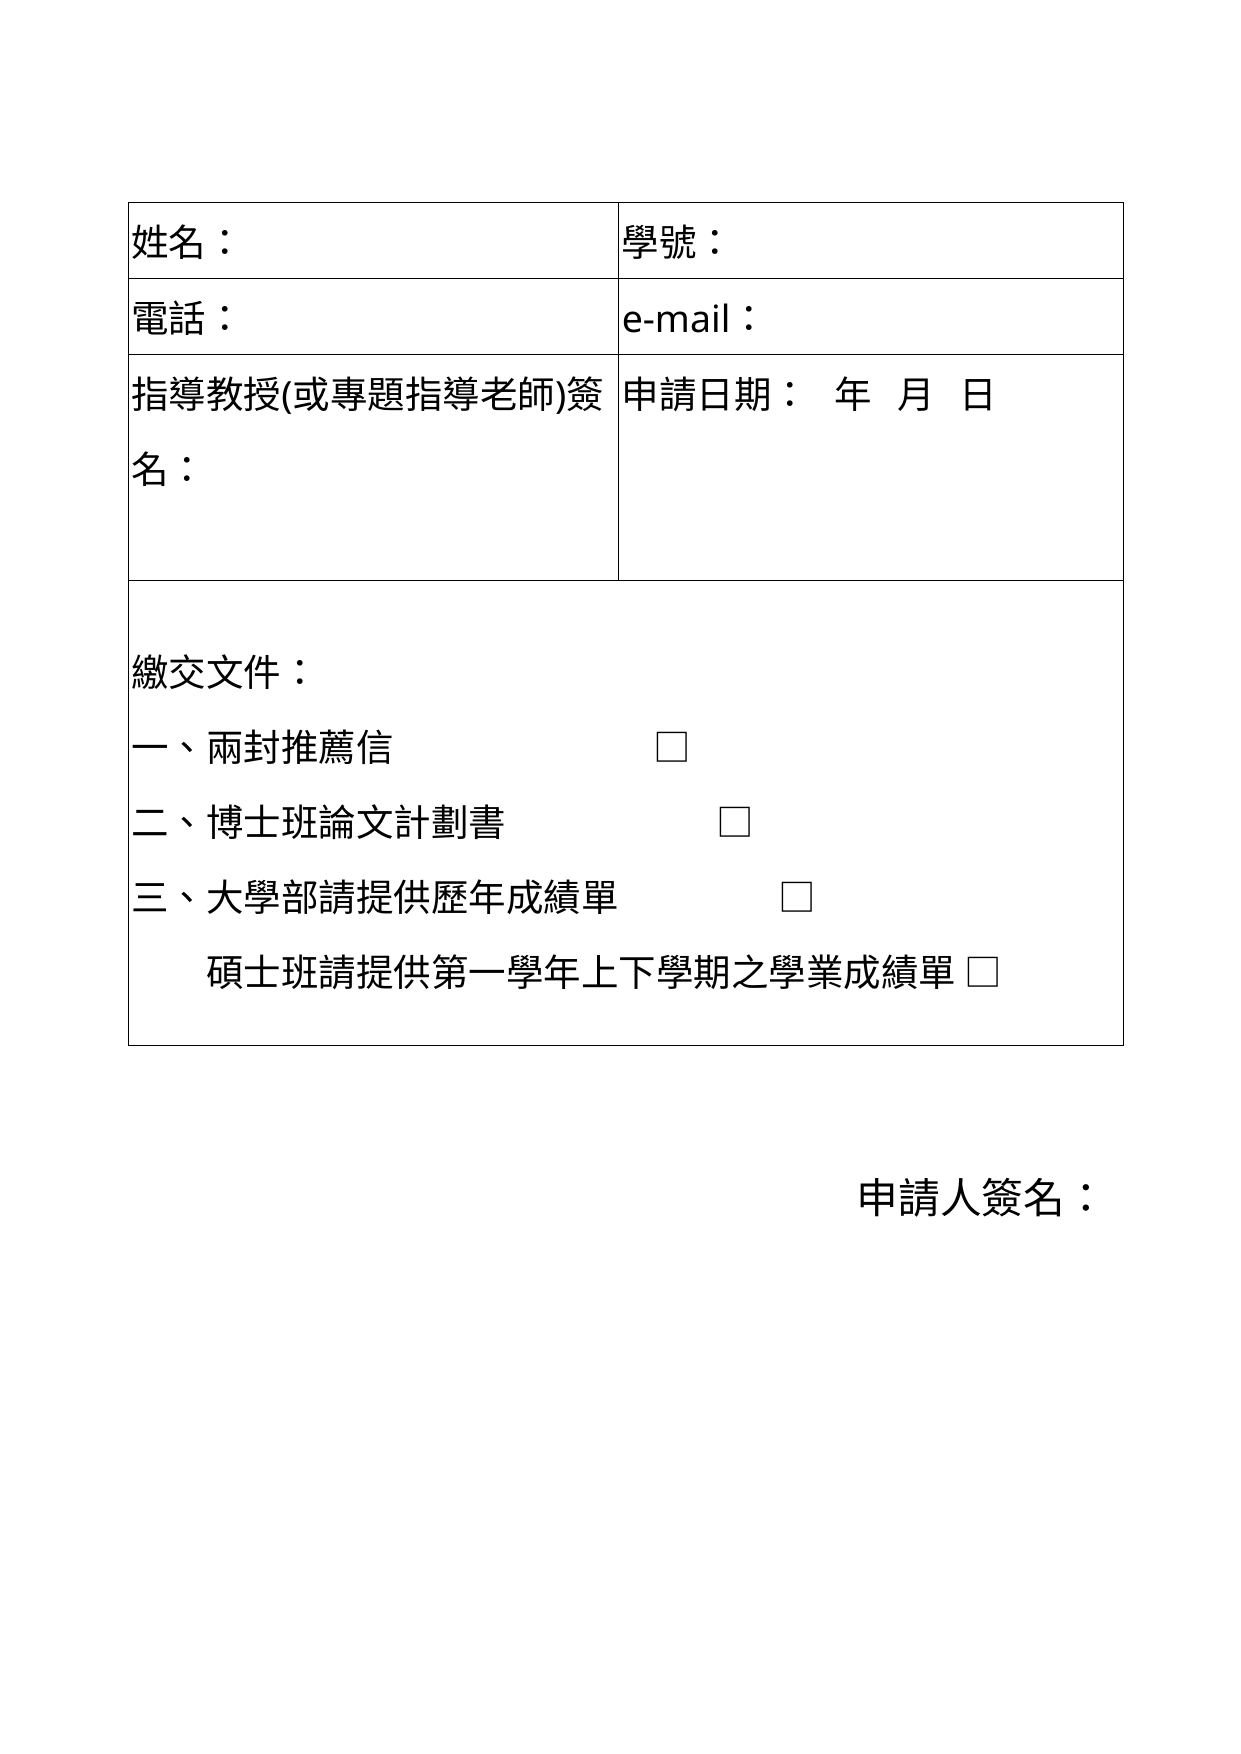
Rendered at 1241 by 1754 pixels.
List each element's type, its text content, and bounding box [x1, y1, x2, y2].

table_cell 電話： [129, 279, 618, 354]
table_cell 指導教授(或專題指導老師)簽名： [129, 355, 618, 580]
table_header 姓名： [129, 203, 618, 278]
table_cell e-mail： [619, 279, 1123, 354]
text 申請人簽名： [131, 1158, 1106, 1233]
table_header 學號： [619, 203, 1123, 278]
table_cell 繳交文件： 一、兩封推薦信 □ 二、博士班論文計劃書 □ 三、大學部請提供歷年成績單 □ 碩士班請提供第一學年上下學期之學業成績單 □ [129, 581, 1123, 1045]
table_cell 申請日期： 年 月 日 [619, 355, 1123, 580]
